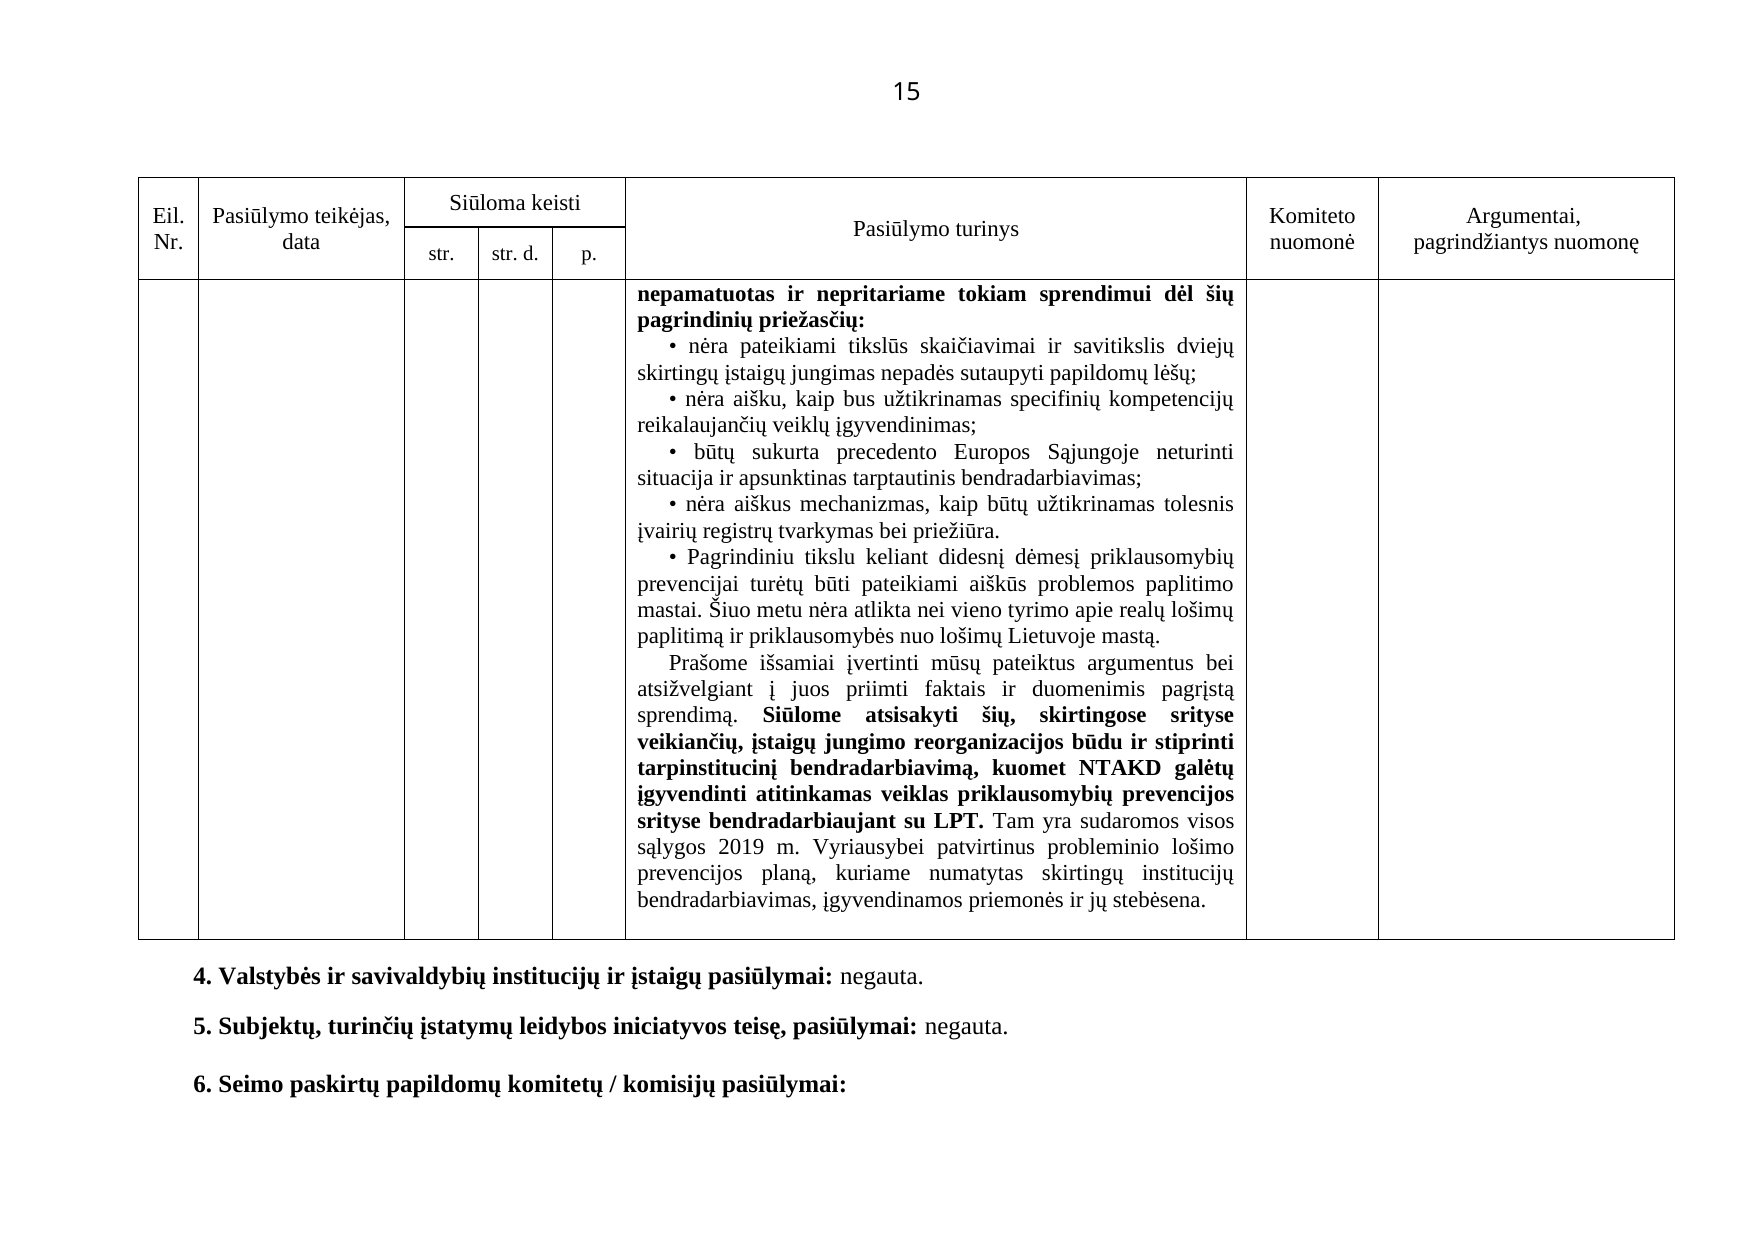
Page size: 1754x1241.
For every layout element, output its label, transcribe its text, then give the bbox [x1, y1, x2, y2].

table_cell [479, 280, 552, 938]
table_header Argumentai, pagrindžiantys nuomonę [1379, 178, 1674, 279]
table_cell nepamatuotas ir nepritariame tokiam sprendimui dėl šių pagrindinių priežasčių: • nėra pateikiami tikslūs skaičiavimai ir savitikslis dviejų skirtingų įstaigų jungimas nepadės sutaupyti papildomų lėšų; • nėra aišku, kaip bus užtikrinamas specifinių kompetencijų reikalaujančių veiklų įgyvendinimas; • būtų sukurta precedento Europos Sąjungoje neturinti situacija ir apsunktinas tarptautinis bendradarbiavimas; • nėra aiškus mechanizmas, kaip būtų užtikrinamas tolesnis įvairių registrų tvarkymas bei priežiūra. • Pagrindiniu tikslu keliant didesnį dėmesį priklausomybių prevencijai turėtų būti pateikiami aiškūs problemos paplitimo mastai. Šiuo metu nėra atlikta nei vieno tyrimo apie realų lošimų paplitimą ir priklausomybės nuo lošimų Lietuvoje mastą. Prašome išsamiai įvertinti mūsų pateiktus argumentus bei atsižvelgiant į juos priimti faktais ir duomenimis pagrįstą sprendimą. Siūlome atsisakyti šių, skirtingose srityse veikiančių, įstaigų jungimo reorganizacijos būdu ir stiprinti tarpinstitucinį bendradarbiavimą, kuomet NTAKD galėtų įgyvendinti atitinkamas veiklas priklausomybių prevencijos srityse bendradarbiaujant su LPT. Tam yra sudaromos visos sąlygos 2019 m. Vyriausybei patvirtinus probleminio lošimo prevencijos planą, kuriame numatytas skirtingų institucijų bendradarbiavimas, įgyvendinamos priemonės ir jų stebėsena. [626, 280, 1246, 938]
table_cell p. [553, 228, 625, 279]
table_cell [199, 280, 404, 938]
table_cell [1379, 280, 1674, 938]
table_header Pasiūlymo teikėjas, data [199, 178, 404, 279]
table_cell [139, 280, 198, 938]
table_cell [405, 280, 478, 938]
table_header Siūloma keisti [405, 178, 625, 226]
text 6. Seimo paskirtų papildomų komitetų / komisijų pasiūlymai: [118, 1069, 1695, 1098]
table_cell str. d. [479, 228, 552, 279]
table_cell [553, 280, 625, 938]
table_header Eil. Nr. [139, 178, 198, 279]
table_header Komiteto nuomonė [1247, 178, 1378, 279]
text 4. Valstybės ir savivaldybių institucijų ir įstaigų pasiūlymai: negauta. [118, 961, 1695, 990]
text 5. Subjektų, turinčių įstatymų leidybos iniciatyvos teisę, pasiūlymai: negauta. [118, 1011, 1695, 1040]
table_header Pasiūlymo turinys [626, 178, 1246, 279]
table_cell str. [405, 228, 478, 279]
table_cell [1247, 280, 1378, 938]
